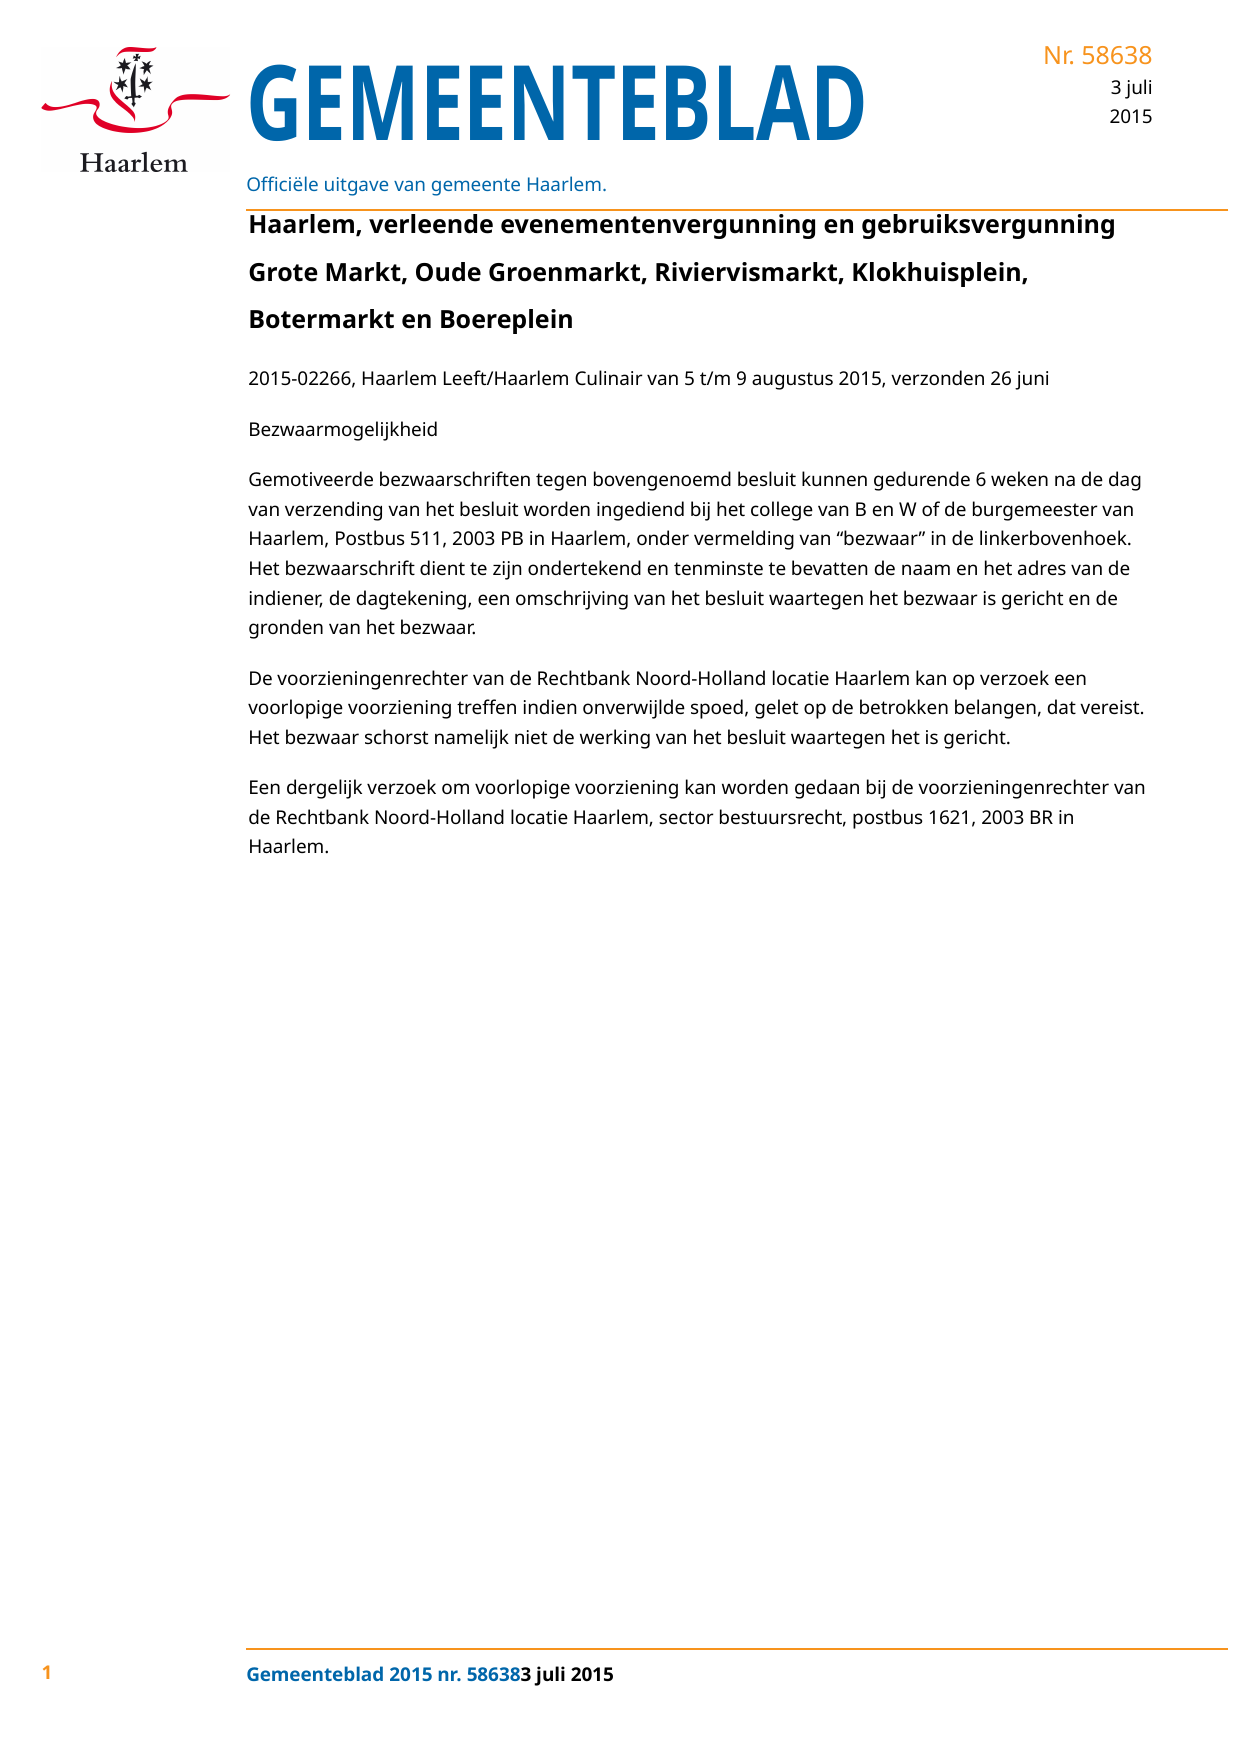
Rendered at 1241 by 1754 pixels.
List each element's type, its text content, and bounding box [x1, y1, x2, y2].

text Bezwaarmogelijkheid [248, 416, 1152, 442]
text Een dergelijk verzoek om voorlopige voorziening kan worden gedaan bij de voorzieningenrechter van de Rechtbank Noord-Holland locatie Haarlem, sector bestuursrecht, postbus 1621, 2003 BR in Haarlem. [248, 774, 1152, 859]
picture [41, 47, 231, 172]
text Gemotiveerde bezwaarschriften tegen bovengenoemd besluit kunnen gedurende 6 weken na de dag van verzending van het besluit worden ingediend bij het college van B en W of de burgemeester van Haarlem, Postbus 511, 2003 PB in Haarlem, onder vermelding van “bezwaar” in de linkerbovenhoek. Het bezwaarschrift dient te zijn ondertekend en tenminste te bevatten de naam en het adres van de indiener, de dagtekening, een omschrijving van het besluit waartegen het bezwaar is gericht en de gronden van het bezwaar. [248, 466, 1152, 640]
text 2015-02266, Haarlem Leeft/Haarlem Culinair van 5 t/m 9 augustus 2015, verzonden 26 juni [248, 366, 1152, 391]
text De voorzieningenrechter van de Rechtbank Noord-Holland locatie Haarlem kan op verzoek een voorlopige voorziening treffen indien onverwijlde spoed, gelet op de betrokken belangen, dat vereist. Het bezwaar schorst namelijk niet de werking van het besluit waartegen het is gericht. [248, 665, 1152, 749]
text Haarlem, verleende evenementenvergunning en gebruiksvergunning Grote Markt, Oude Groenmarkt, Riviervismarkt, Klokhuisplein, Botermarkt en Boereplein [248, 211, 1152, 336]
